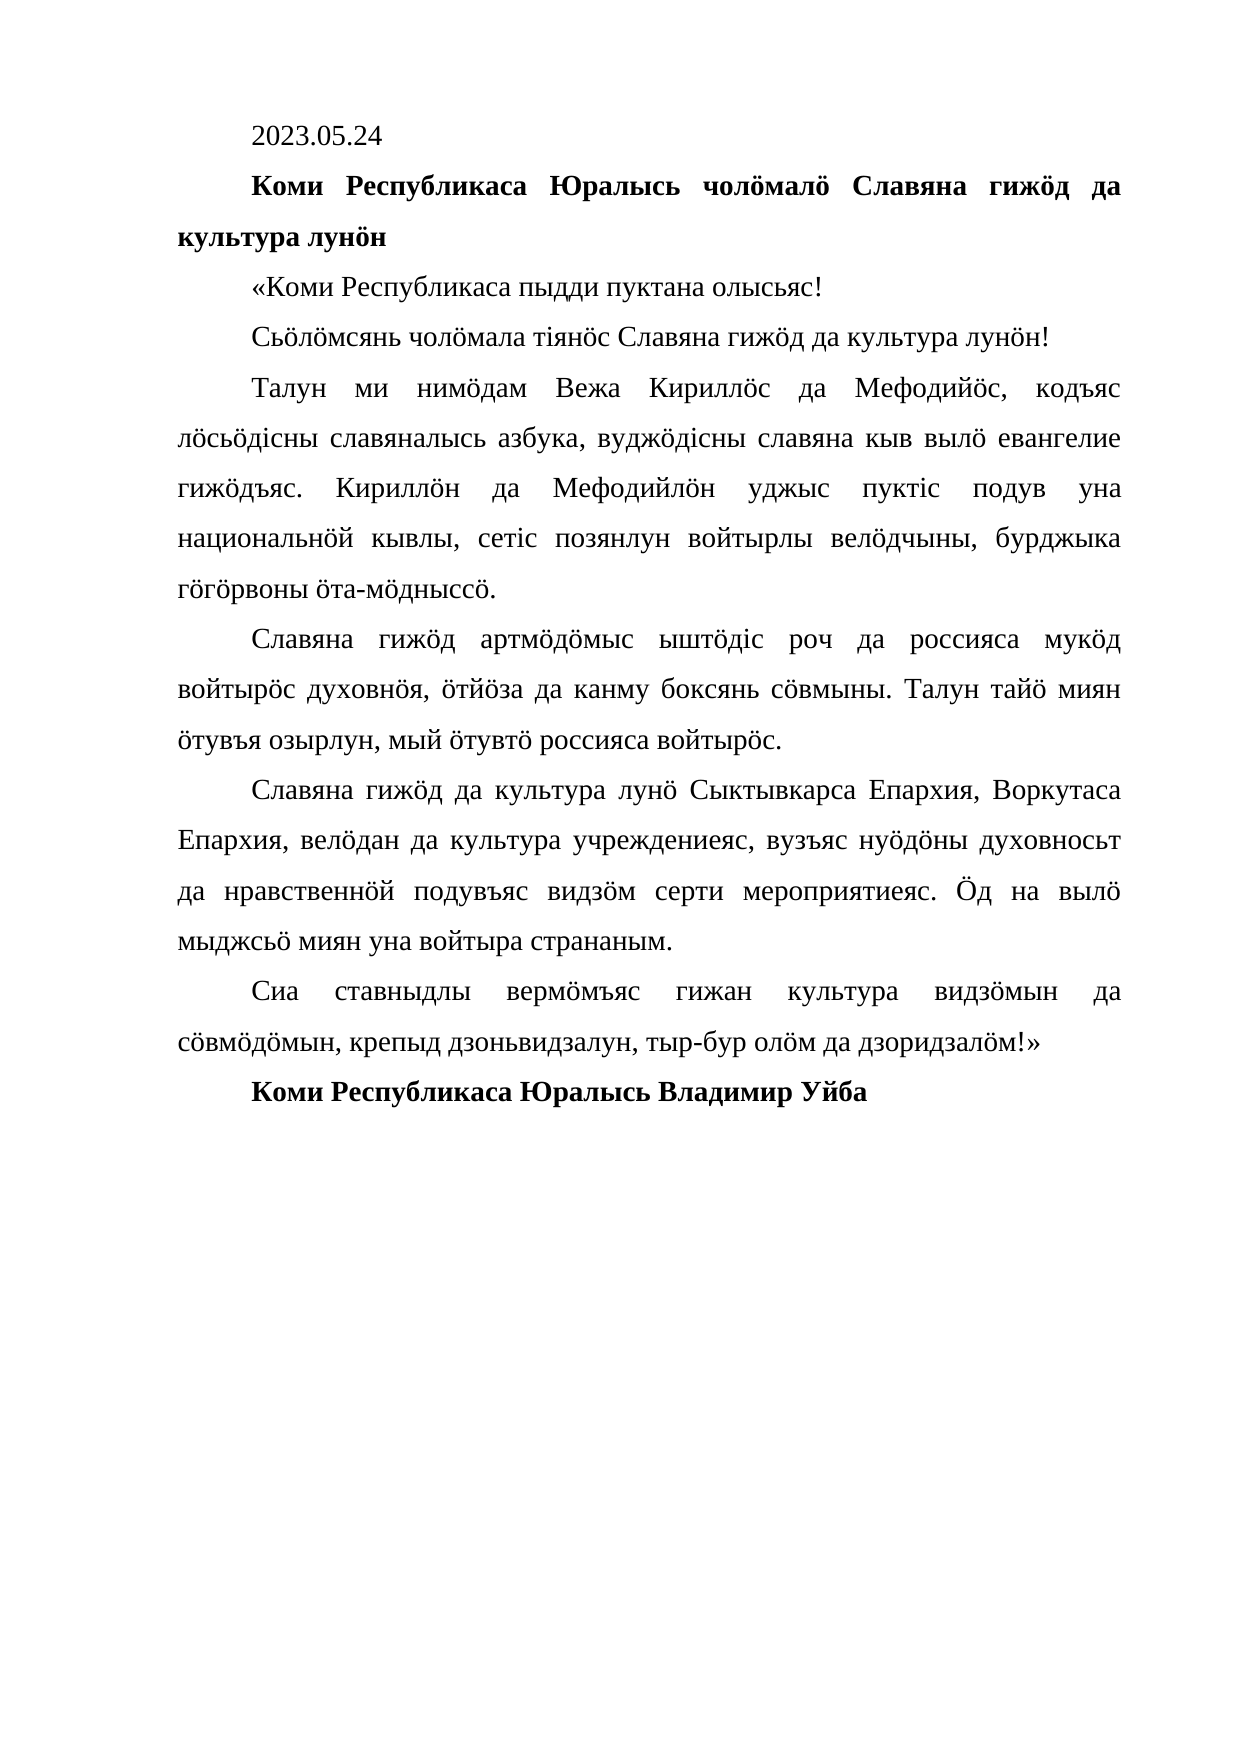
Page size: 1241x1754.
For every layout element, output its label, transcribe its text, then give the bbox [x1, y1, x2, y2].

text Сьӧлӧмсянь чолӧмала тіянӧс Славяна гижӧд да культура лунӧн! [177, 319, 1122, 353]
text Славяна гижӧд да культура лунӧ Сыктывкарса Епархия, Воркутаса Епархия, велӧдан да культура учреждениеяс, вузъяс нуӧдӧны духовносьт да нравственнӧй подувъяс видзӧм серти мероприятиеяс. Ӧд на вылӧ мыджсьӧ миян уна войтыра странаным. [177, 772, 1122, 957]
text Талун ми нимӧдам Вежа Кириллӧс да Мефодийӧс, кодъяс лӧсьӧдісны славяналысь азбука, вуджӧдісны славяна кыв вылӧ евангелие гижӧдъяс. Кириллӧн да Мефодийлӧн уджыс пуктіс подув уна национальнӧй кывлы, сетіс позянлун войтырлы велӧдчыны, бурджыка гӧгӧрвоны ӧта-мӧдныссӧ. [177, 370, 1122, 604]
text Коми Республикаса Юралысь чолӧмалӧ Славяна гижӧд да культура лунӧн [177, 168, 1122, 252]
text «Коми Республикаса пыдди пуктана олысьяс! [177, 269, 1122, 303]
text Сиа ставныдлы вермӧмъяс гижан культура видзӧмын да сӧвмӧдӧмын, крепыд дзоньвидзалун, тыр-бур олӧм да дзоридзалӧм!» [177, 973, 1122, 1057]
text 2023.05.24 [177, 118, 1122, 152]
text Славяна гижӧд артмӧдӧмыс ыштӧдіс роч да россияса мукӧд войтырӧс духовнӧя, ӧтйӧза да канму боксянь сӧвмыны. Талун тайӧ миян ӧтувъя озырлун, мый ӧтувтӧ россияса войтырӧс. [177, 621, 1122, 755]
text Коми Республикаса Юралысь Владимир Уйба [177, 1074, 1122, 1108]
